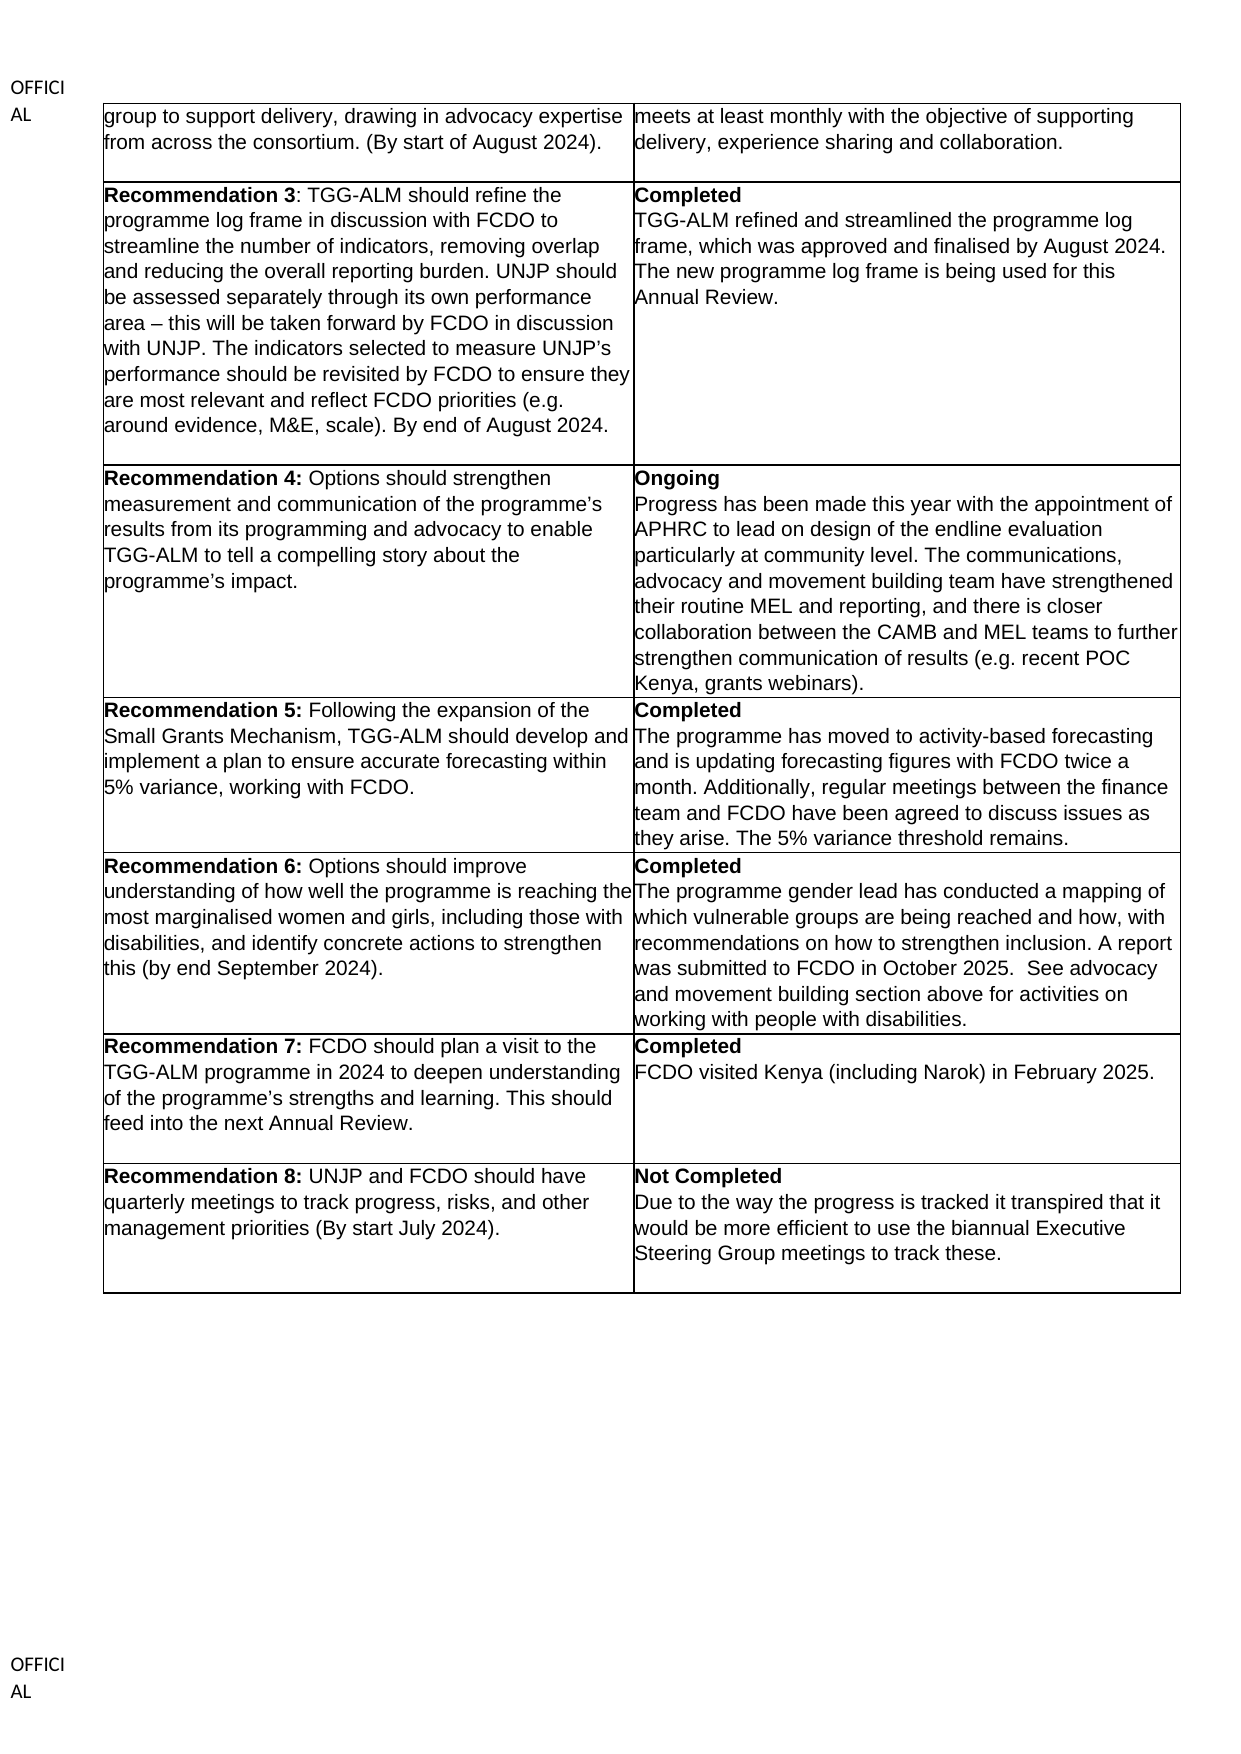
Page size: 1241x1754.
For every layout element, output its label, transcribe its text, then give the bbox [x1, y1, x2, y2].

table_cell Recommendation 4: Options should strengthen measurement and communication of the programme’s results from its programming and advocacy to enable TGG-ALM to tell a compelling story about the programme’s impact. [104, 466, 633, 697]
table_cell Completed The programme has moved to activity-based forecasting and is updating forecasting figures with FCDO twice a month. Additionally, regular meetings between the finance team and FCDO have been agreed to discuss issues as they arise. The 5% variance threshold remains. [635, 698, 1180, 852]
table_cell Recommendation 8: UNJP and FCDO should have quarterly meetings to track progress, risks, and other management priorities (By start July 2024). [104, 1164, 633, 1292]
table_cell Ongoing Progress has been made this year with the appointment of APHRC to lead on design of the endline evaluation particularly at community level. The communications, advocacy and movement building team have strengthened their routine MEL and reporting, and there is closer collaboration between the CAMB and MEL teams to further strengthen communication of results (e.g. recent POC Kenya, grants webinars). [635, 466, 1180, 697]
table_cell Completed The programme gender lead has conducted a mapping of which vulnerable groups are being reached and how, with recommendations on how to strengthen inclusion. A report was submitted to FCDO in October 2025. See advocacy and movement building section above for activities on working with people with disabilities. [635, 853, 1180, 1033]
table_cell Completed TGG-ALM refined and streamlined the programme log frame, which was approved and finalised by August 2024. The new programme log frame is being used for this Annual Review. [635, 183, 1180, 464]
table_cell Recommendation 3: TGG-ALM should refine the programme log frame in discussion with FCDO to streamline the number of indicators, removing overlap and reducing the overall reporting burden. UNJP should be assessed separately through its own performance area – this will be taken forward by FCDO in discussion with UNJP. The indicators selected to measure UNJP’s performance should be revisited by FCDO to ensure they are most relevant and reflect FCDO priorities (e.g. around evidence, M&E, scale). By end of August 2024. [104, 183, 633, 464]
table_cell Recommendation 7: FCDO should plan a visit to the TGG-ALM programme in 2024 to deepen understanding of the programme’s strengths and learning. This should feed into the next Annual Review. [104, 1035, 633, 1162]
table_cell meets at least monthly with the objective of supporting delivery, experience sharing and collaboration. [635, 104, 1180, 181]
table_cell Recommendation 6: Options should improve understanding of how well the programme is reaching the most marginalised women and girls, including those with disabilities, and identify concrete actions to strengthen this (by end September 2024). [104, 853, 633, 1033]
table_cell group to support delivery, drawing in advocacy expertise from across the consortium. (By start of August 2024). [104, 104, 633, 181]
table_cell Completed FCDO visited Kenya (including Narok) in February 2025. [635, 1035, 1180, 1162]
table_cell Not Completed Due to the way the progress is tracked it transpired that it would be more efficient to use the biannual Executive Steering Group meetings to track these. [635, 1164, 1180, 1292]
table_cell Recommendation 5: Following the expansion of the Small Grants Mechanism, TGG-ALM should develop and implement a plan to ensure accurate forecasting within 5% variance, working with FCDO. [104, 698, 633, 852]
